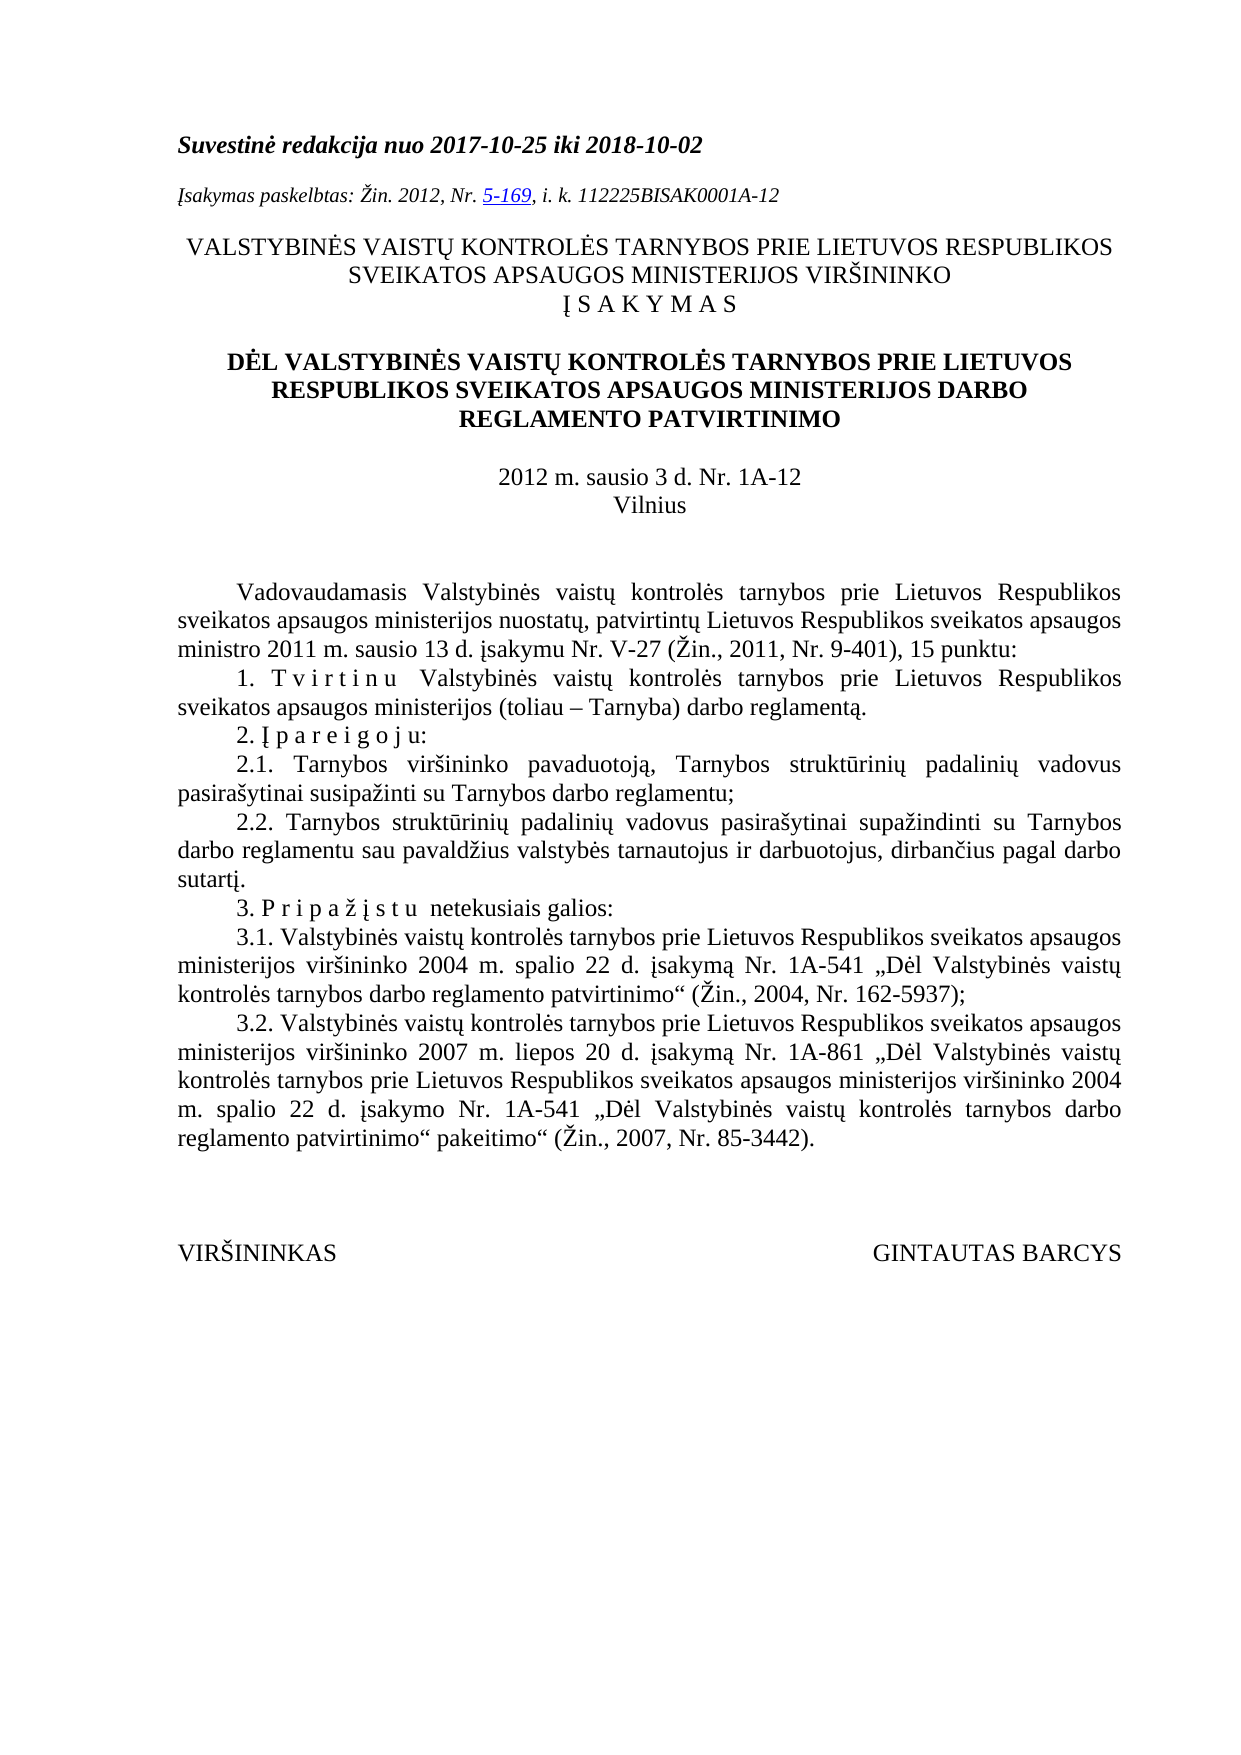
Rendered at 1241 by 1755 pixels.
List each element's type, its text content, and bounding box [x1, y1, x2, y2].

text ĮSAKYMAS [177, 289, 1122, 318]
text Valstybinės vaistų kontrolės tarnybos Prie LIETUVOS RESPUBLIKOS sveikatos apsaugos ministerijos viršininkO [177, 232, 1122, 289]
text 2012 m. sausio 3 d. Nr. 1A-12 [177, 462, 1122, 490]
text Suvestinė redakcija nuo 2017-10-25 iki 2018-10-02 [177, 131, 1122, 159]
text Įsakymas paskelbtas: Žin. 2012, Nr. 5-169, i. k. 112225BISAK0001A-12 [177, 183, 1122, 207]
text 1. Tvirtinu Valstybinės vaistų kontrolės tarnybos prie Lietuvos Respublikos sveikatos apsaugos ministerijos (toliau – Tarnyba) darbo reglamentą. [177, 663, 1122, 720]
text 2.2. Tarnybos struktūrinių padalinių vadovus pasirašytinai supažindinti su Tarnybos darbo reglamentu sau pavaldžius valstybės tarnautojus ir darbuotojus, dirbančius pagal darbo sutartį. [177, 807, 1122, 893]
text 3.1. Valstybinės vaistų kontrolės tarnybos prie Lietuvos Respublikos sveikatos apsaugos ministerijos viršininko 2004 m. spalio 22 d. įsakymą Nr. 1A-541 „Dėl Valstybinės vaistų kontrolės tarnybos darbo reglamento patvirtinimo“ (Žin., 2004, Nr. 162-5937); [177, 922, 1122, 1008]
text Vadovaudamasis Valstybinės vaistų kontrolės tarnybos prie Lietuvos Respublikos sveikatos apsaugos ministerijos nuostatų, patvirtintų Lietuvos Respublikos sveikatos apsaugos ministro 2011 m. sausio 13 d. įsakymu Nr. V-27 (Žin., 2011, Nr. 9-401), 15 punktu: [177, 577, 1122, 663]
text 2. Įpareigoju: [177, 720, 1122, 749]
text Vilnius [177, 490, 1122, 519]
text 2.1. Tarnybos viršininko pavaduotoją, Tarnybos struktūrinių padalinių vadovus pasirašytinai susipažinti su Tarnybos darbo reglamentu; [177, 749, 1122, 807]
text 3. Pripažįstu netekusiais galios: [177, 893, 1122, 922]
text Viršininkas Gintautas Barcys [177, 1238, 1122, 1267]
text 3.2. Valstybinės vaistų kontrolės tarnybos prie Lietuvos Respublikos sveikatos apsaugos ministerijos viršininko 2007 m. liepos 20 d. įsakymą Nr. 1A-861 „Dėl Valstybinės vaistų kontrolės tarnybos prie Lietuvos Respublikos sveikatos apsaugos ministerijos viršininko 2004 m. spalio 22 d. įsakymo Nr. 1A-541 „Dėl Valstybinės vaistų kontrolės tarnybos darbo reglamento patvirtinimo“ pakeitimo“ (Žin., 2007, Nr. 85-3442). [177, 1008, 1122, 1152]
text Dėl valstybinės vaistų kontrolės tarnybos prie lietuvos respublikos sveikatos apsaugos ministerijos darbo reglamento patvirtinimo [177, 347, 1122, 433]
